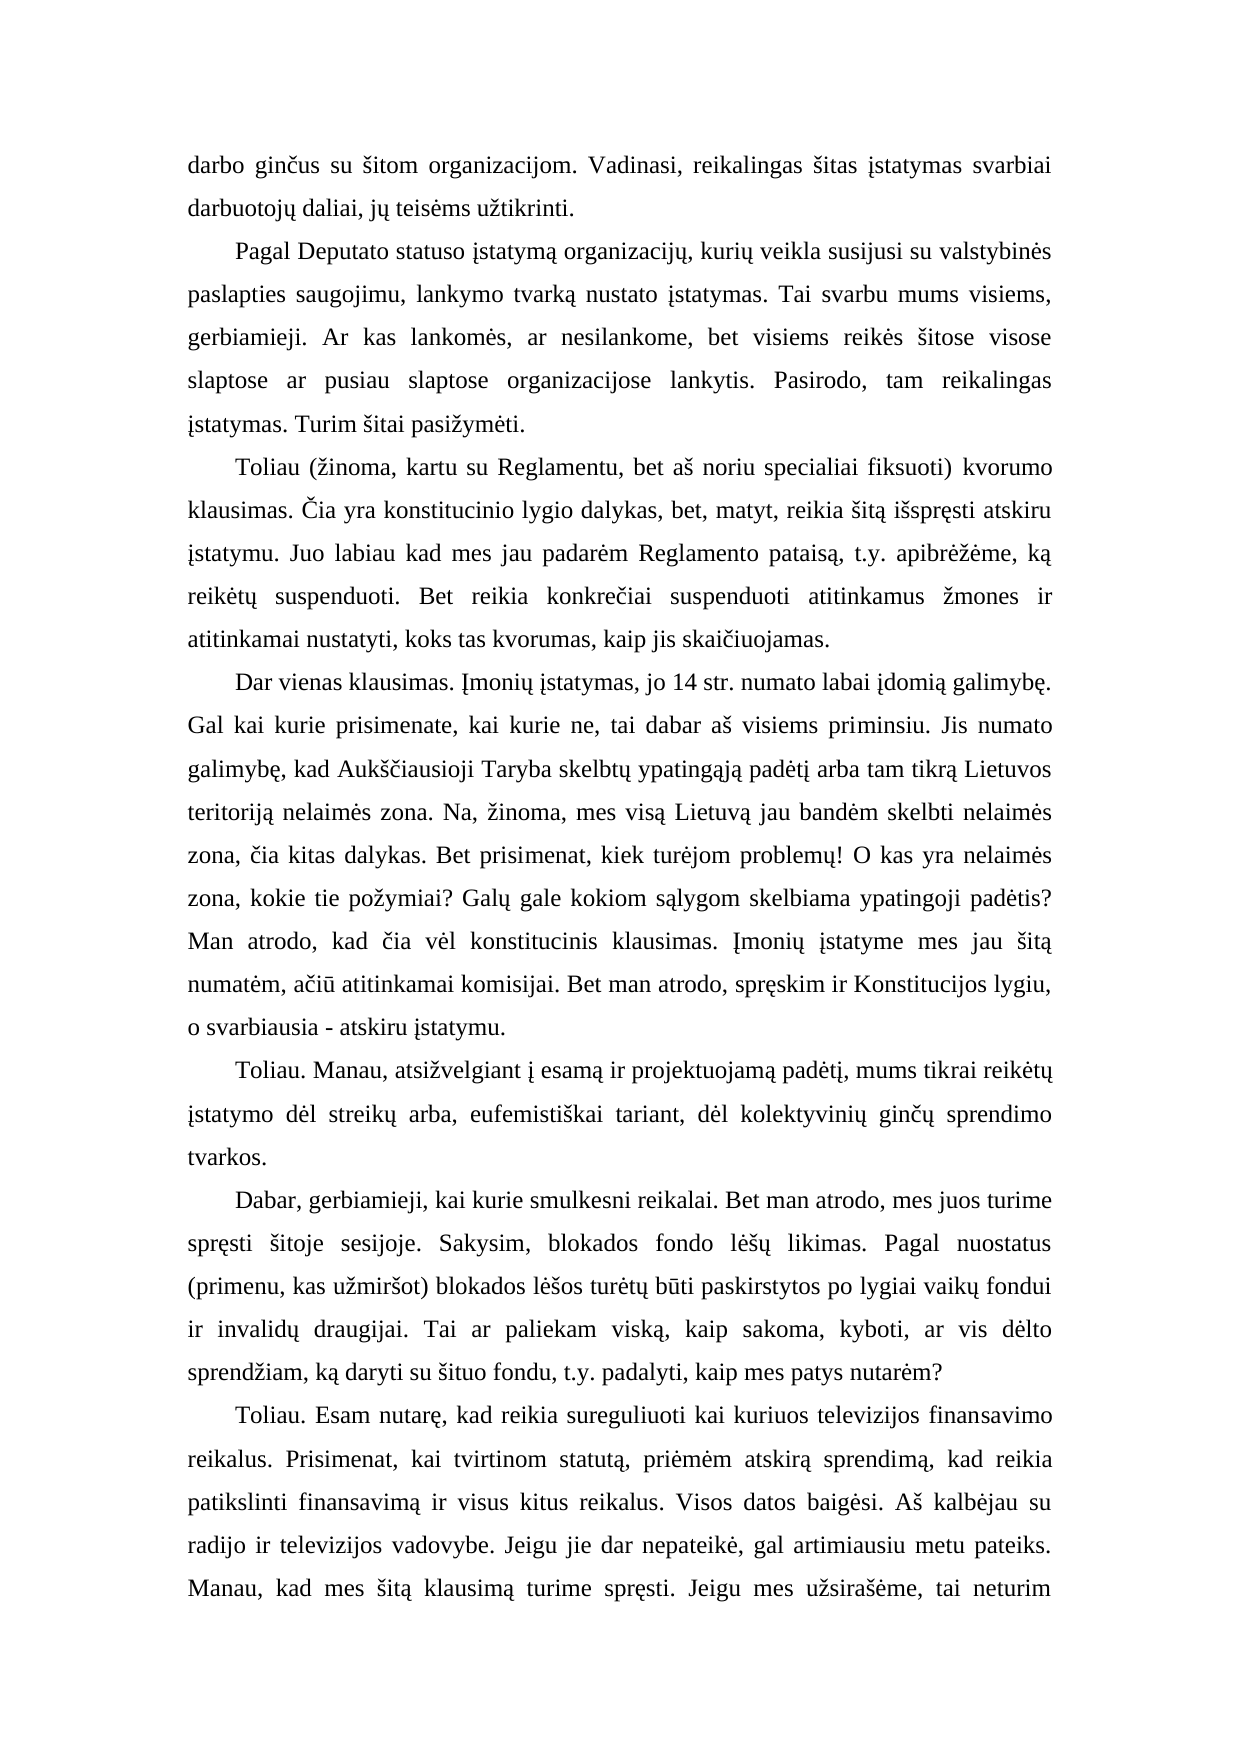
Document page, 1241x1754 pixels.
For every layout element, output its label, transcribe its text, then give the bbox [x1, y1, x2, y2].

text Pagal Deputato statuso įstatymą organizacijų, kurių veikla susijusi su valstybinės paslapties saugojimu, lankymo tvarką nustato įstatymas. Tai svarbu mums visiems, gerbiamieji. Ar kas lankomės, ar nesilankome, bet visiems reikės šitose visose slaptose ar pusiau slaptose organizacijose lankytis. Pasirodo, tam reikalingas įstatymas. Turim šitai pasižymėti. [187, 236, 1053, 437]
text Toliau (žinoma, kartu su Reglamentu, bet aš noriu specialiai fiksuoti) ­kvorumo klausimas. Čia yra konstitucinio lygio dalykas, bet, matyt, reikia šitą išspręsti atskiru įstatymu. Juo labiau kad mes jau padarėm Reglamento pataisą, t.y. apibrėžėme, ką reikėtų suspenduoti. Bet reikia konkrečiai sus­penduoti atitinkamus žmones ir atitinkamai nustatyti, koks tas kvorumas, kaip jis skaičiuojamas. [187, 452, 1053, 653]
text Dabar, gerbiamieji, kai kurie smulkesni reikalai. Bet man atrodo, mes juos turime spręsti šitoje sesijoje. Sakysim, blokados fondo lėšų likimas. Pagal nuostatus (primenu, kas užmiršot) blokados lėšos turėtų būti paskirstytos po lygiai vaikų fondui ir invalidų draugijai. Tai ar paliekam viską, kaip sakoma, kyboti, ar vis dėlto sprendžiam, ką daryti su šituo fondu, t.y. padalyti, kaip mes patys nutarėm? [187, 1185, 1053, 1386]
text darbo ginčus su šitom organizacijom. Vadinasi, reikalingas šitas įstatymas svarbiai darbuotojų daliai, jų teisėms užtikrinti. [187, 150, 1053, 222]
text Toliau. Manau, atsižvelgiant į esamą ir projektuojamą padėtį, mums tik­rai reikėtų įstatymo dėl streikų arba, eufemistiškai tariant, dėl kolektyvinių ginčų sprendimo tvarkos. [187, 1056, 1053, 1171]
text Toliau. Esam nutarę, kad reikia sureguliuoti kai kuriuos televizijos finan­savimo reikalus. Prisimenat, kai tvirtinom statutą, priėmėm atskirą sprendi­mą, kad reikia patikslinti finansavimą ir visus kitus reikalus. Visos datos baigėsi. Aš kalbėjau su radijo ir televizijos vadovybe. Jeigu jie dar nepateikė, gal artimiausiu metu pateiks. Manau, kad mes šitą klausimą turime spręsti. Jeigu mes užsirašėme, tai neturim [187, 1401, 1053, 1602]
text Dar vienas klausimas. Įmonių įstatymas, jo 14 str. numato labai įdomią galimybę. Gal kai kurie prisimenate, kai kurie ne, tai dabar aš visiems pri­minsiu. Jis numato galimybę, kad Aukščiausioji Taryba skelbtų ypatingąją padėtį arba tam tikrą Lietuvos teritoriją nelaimės zona. Na, žinoma, mes visą Lietuvą jau bandėm skelbti nelaimės zona, čia kitas dalykas. Bet prisi­menat, kiek turėjom problemų! O kas yra nelaimės zona, kokie tie požy­miai? Galų gale kokiom sąlygom skelbiama ypatingoji padėtis? Man atrodo, kad čia vėl konstitucinis klausimas. Įmonių įstatyme mes jau šitą numatėm, ačiū atitinkamai komisijai. Bet man atrodo, spręskim ir Konstitucijos lygiu, o svarbiausia - atskiru įstatymu. [187, 667, 1053, 1041]
